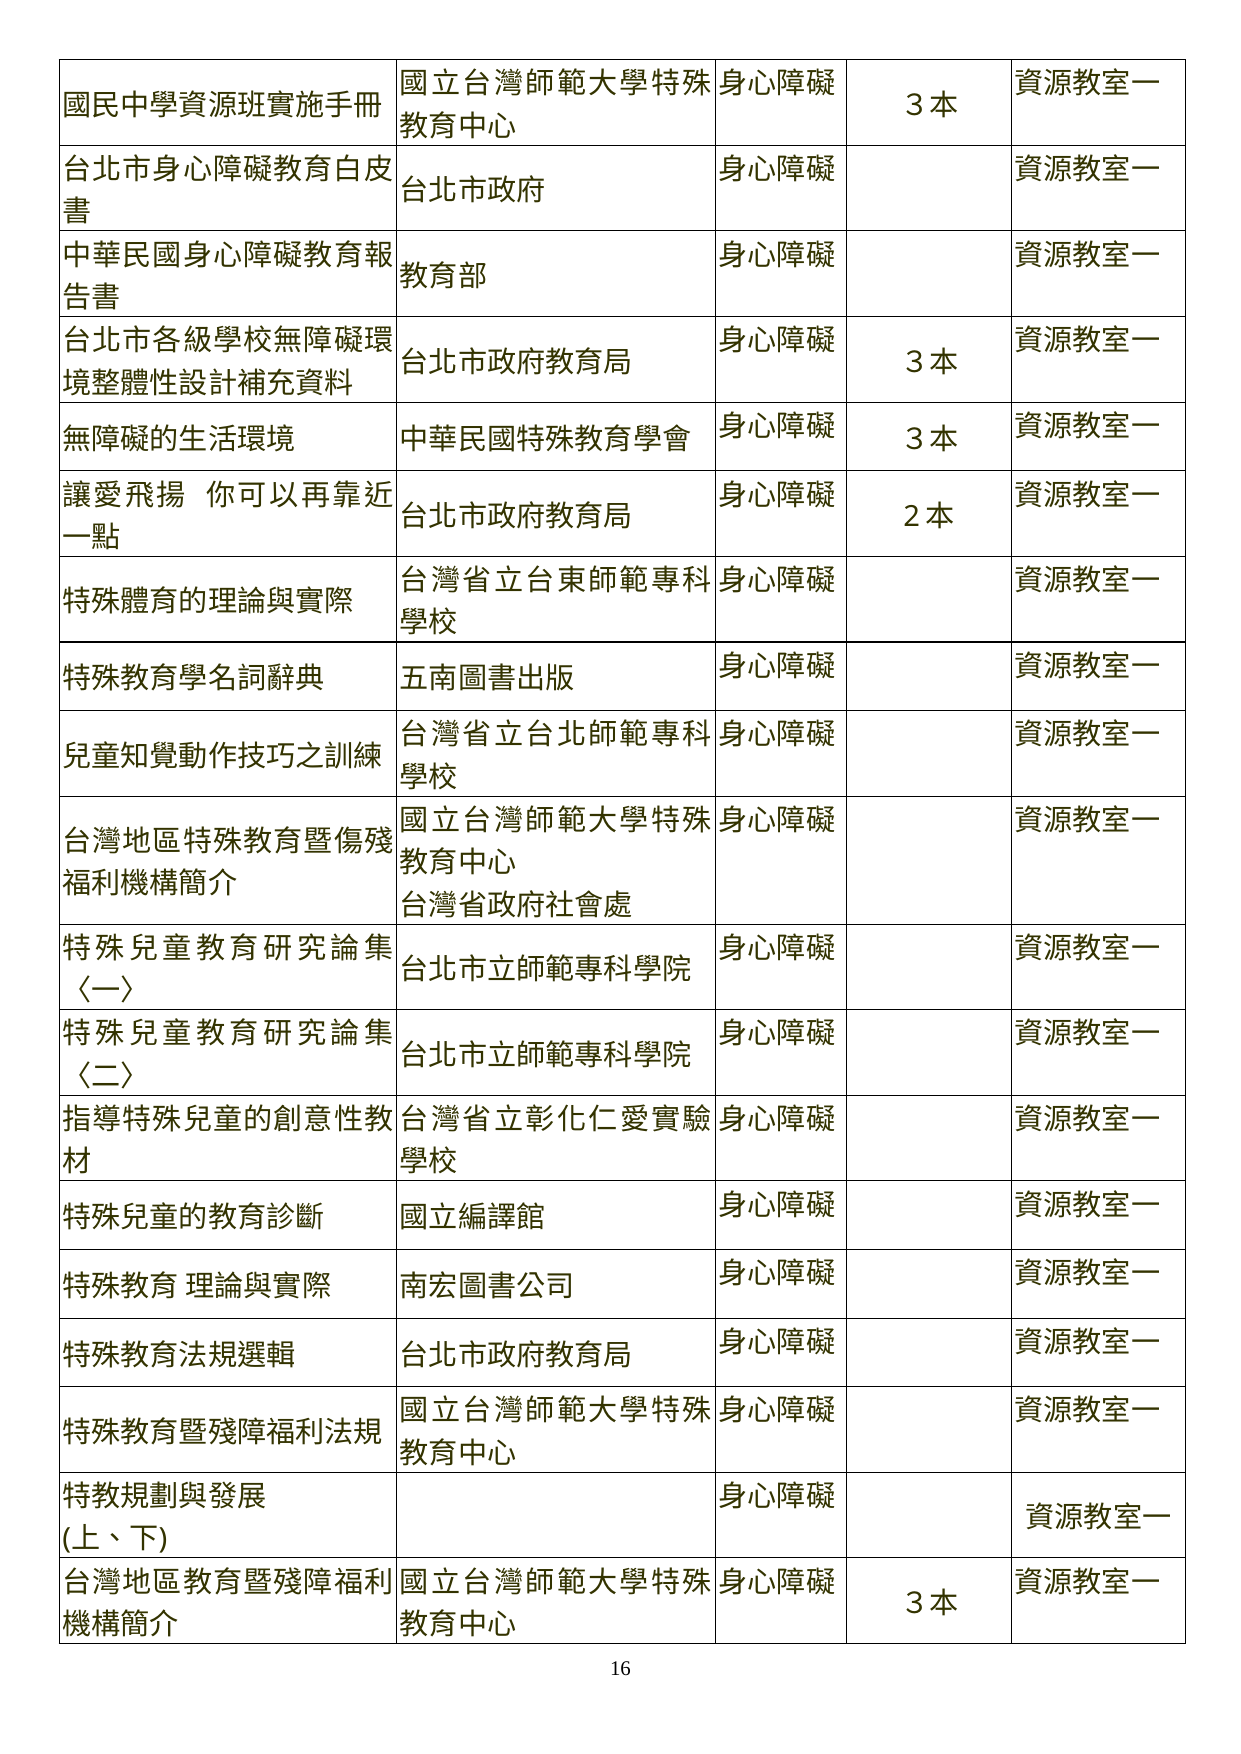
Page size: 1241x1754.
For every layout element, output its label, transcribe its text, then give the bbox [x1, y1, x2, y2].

table_cell [847, 1096, 1011, 1180]
table_cell 特殊教育學名詞辭典 [60, 643, 396, 710]
table_cell 指導特殊兒童的創意性教材 [60, 1096, 396, 1180]
table_cell 身心障礙 [716, 317, 846, 402]
table_cell 南宏圖書公司 [397, 1250, 715, 1317]
table_cell 特殊教育暨殘障福利法規 [60, 1387, 396, 1472]
table_cell ３本 [847, 1558, 1011, 1643]
table_cell 身心障礙 [716, 60, 846, 145]
table_cell 資源教室一 [1012, 557, 1185, 641]
table_cell 資源教室一 [1012, 925, 1185, 1009]
table_cell [847, 146, 1011, 230]
table_cell 身心障礙 [716, 1181, 846, 1249]
table_cell 資源教室一 [1012, 1473, 1185, 1557]
table_cell 身心障礙 [716, 403, 846, 470]
table_cell 中華民國身心障礙教育報告書 [60, 231, 396, 316]
table_cell 身心障礙 [716, 1473, 846, 1557]
table_cell 資源教室一 [1012, 60, 1185, 145]
table_cell 資源教室一 [1012, 1319, 1185, 1386]
table_cell 讓愛飛揚 你可以再靠近一點 [60, 471, 396, 556]
table_cell 身心障礙 [716, 1010, 846, 1095]
table_cell 資源教室一 [1012, 146, 1185, 230]
table_cell [847, 1473, 1011, 1557]
table_cell 資源教室一 [1012, 1250, 1185, 1317]
table_cell ３本 [847, 60, 1011, 145]
table_cell 資源教室一 [1012, 1558, 1185, 1643]
table_cell 國民中學資源班實施手冊 [60, 60, 396, 145]
table_cell 資源教室一 [1012, 797, 1185, 923]
table_cell [847, 231, 1011, 316]
table_cell ３本 [847, 317, 1011, 402]
table_cell 資源教室一 [1012, 711, 1185, 796]
table_cell 國立台灣師範大學特殊教育中心 [397, 60, 715, 145]
table_cell 特殊兒童教育研究論集〈二〉 [60, 1010, 396, 1095]
table_cell 資源教室一 [1012, 403, 1185, 470]
table_cell [847, 1387, 1011, 1472]
table_cell 台灣省立台北師範專科學校 [397, 711, 715, 796]
table_cell 特殊兒童的教育診斷 [60, 1181, 396, 1249]
table_cell 無障礙的生活環境 [60, 403, 396, 470]
table_cell [847, 1319, 1011, 1386]
table_cell 身心障礙 [716, 146, 846, 230]
table_cell 身心障礙 [716, 557, 846, 641]
table_cell 台灣省立彰化仁愛實驗學校 [397, 1096, 715, 1180]
table_cell 台北市政府教育局 [397, 317, 715, 402]
table_cell ３本 [847, 403, 1011, 470]
table_cell 身心障礙 [716, 643, 846, 710]
table_cell [847, 1181, 1011, 1249]
table_cell [847, 1010, 1011, 1095]
table_cell [847, 797, 1011, 923]
table_cell 兒童知覺動作技巧之訓練 [60, 711, 396, 796]
table_cell 台灣地區教育暨殘障福利機構簡介 [60, 1558, 396, 1643]
table_cell 教育部 [397, 231, 715, 316]
table_cell 台北市立師範專科學院 [397, 1010, 715, 1095]
table_cell 台北市政府教育局 [397, 1319, 715, 1386]
table_cell 身心障礙 [716, 1558, 846, 1643]
table_cell 資源教室一 [1012, 317, 1185, 402]
table_cell 台灣地區特殊教育暨傷殘福利機構簡介 [60, 797, 396, 923]
table_cell 身心障礙 [716, 1096, 846, 1180]
table_cell [847, 1250, 1011, 1317]
table_cell 身心障礙 [716, 925, 846, 1009]
table_cell 身心障礙 [716, 1319, 846, 1386]
table_cell [847, 643, 1011, 710]
table_cell 資源教室一 [1012, 1387, 1185, 1472]
table_cell 資源教室一 [1012, 471, 1185, 556]
table_cell 資源教室一 [1012, 643, 1185, 710]
table_cell 資源教室一 [1012, 1181, 1185, 1249]
table_cell 特殊教育 理論與實際 [60, 1250, 396, 1317]
table_cell 資源教室一 [1012, 231, 1185, 316]
table_cell 特教規劃與發展 (上、下) [60, 1473, 396, 1557]
table_cell 特殊體育的理論與實際 [60, 557, 396, 641]
table_cell 身心障礙 [716, 471, 846, 556]
table_cell 身心障礙 [716, 1387, 846, 1472]
table_cell 身心障礙 [716, 711, 846, 796]
table_cell 五南圖書出版 [397, 643, 715, 710]
table_cell 特殊兒童教育研究論集〈一〉 [60, 925, 396, 1009]
table_cell 身心障礙 [716, 797, 846, 923]
table_cell 台灣省立台東師範專科學校 [397, 557, 715, 641]
table_cell 國立台灣師範大學特殊教育中心 [397, 1387, 715, 1472]
table_cell 台北市立師範專科學院 [397, 925, 715, 1009]
table_cell 台北市身心障礙教育白皮書 [60, 146, 396, 230]
table_cell 資源教室一 [1012, 1096, 1185, 1180]
table_cell 國立編譯館 [397, 1181, 715, 1249]
table_cell [847, 557, 1011, 641]
table_cell 台北市政府 [397, 146, 715, 230]
table_cell 身心障礙 [716, 1250, 846, 1317]
table_cell [847, 925, 1011, 1009]
table_cell 身心障礙 [716, 231, 846, 316]
table_cell 台北市政府教育局 [397, 471, 715, 556]
table_cell [397, 1473, 715, 1557]
table_cell 台北市各級學校無障礙環境整體性設計補充資料 [60, 317, 396, 402]
table_cell 特殊教育法規選輯 [60, 1319, 396, 1386]
table_cell [847, 711, 1011, 796]
table_cell 國立台灣師範大學特殊教育中心 [397, 1558, 715, 1643]
table_cell 中華民國特殊教育學會 [397, 403, 715, 470]
table_cell 資源教室一 [1012, 1010, 1185, 1095]
table_cell 國立台灣師範大學特殊教育中心 台灣省政府社會處 [397, 797, 715, 923]
table_cell 2本 [847, 471, 1011, 556]
